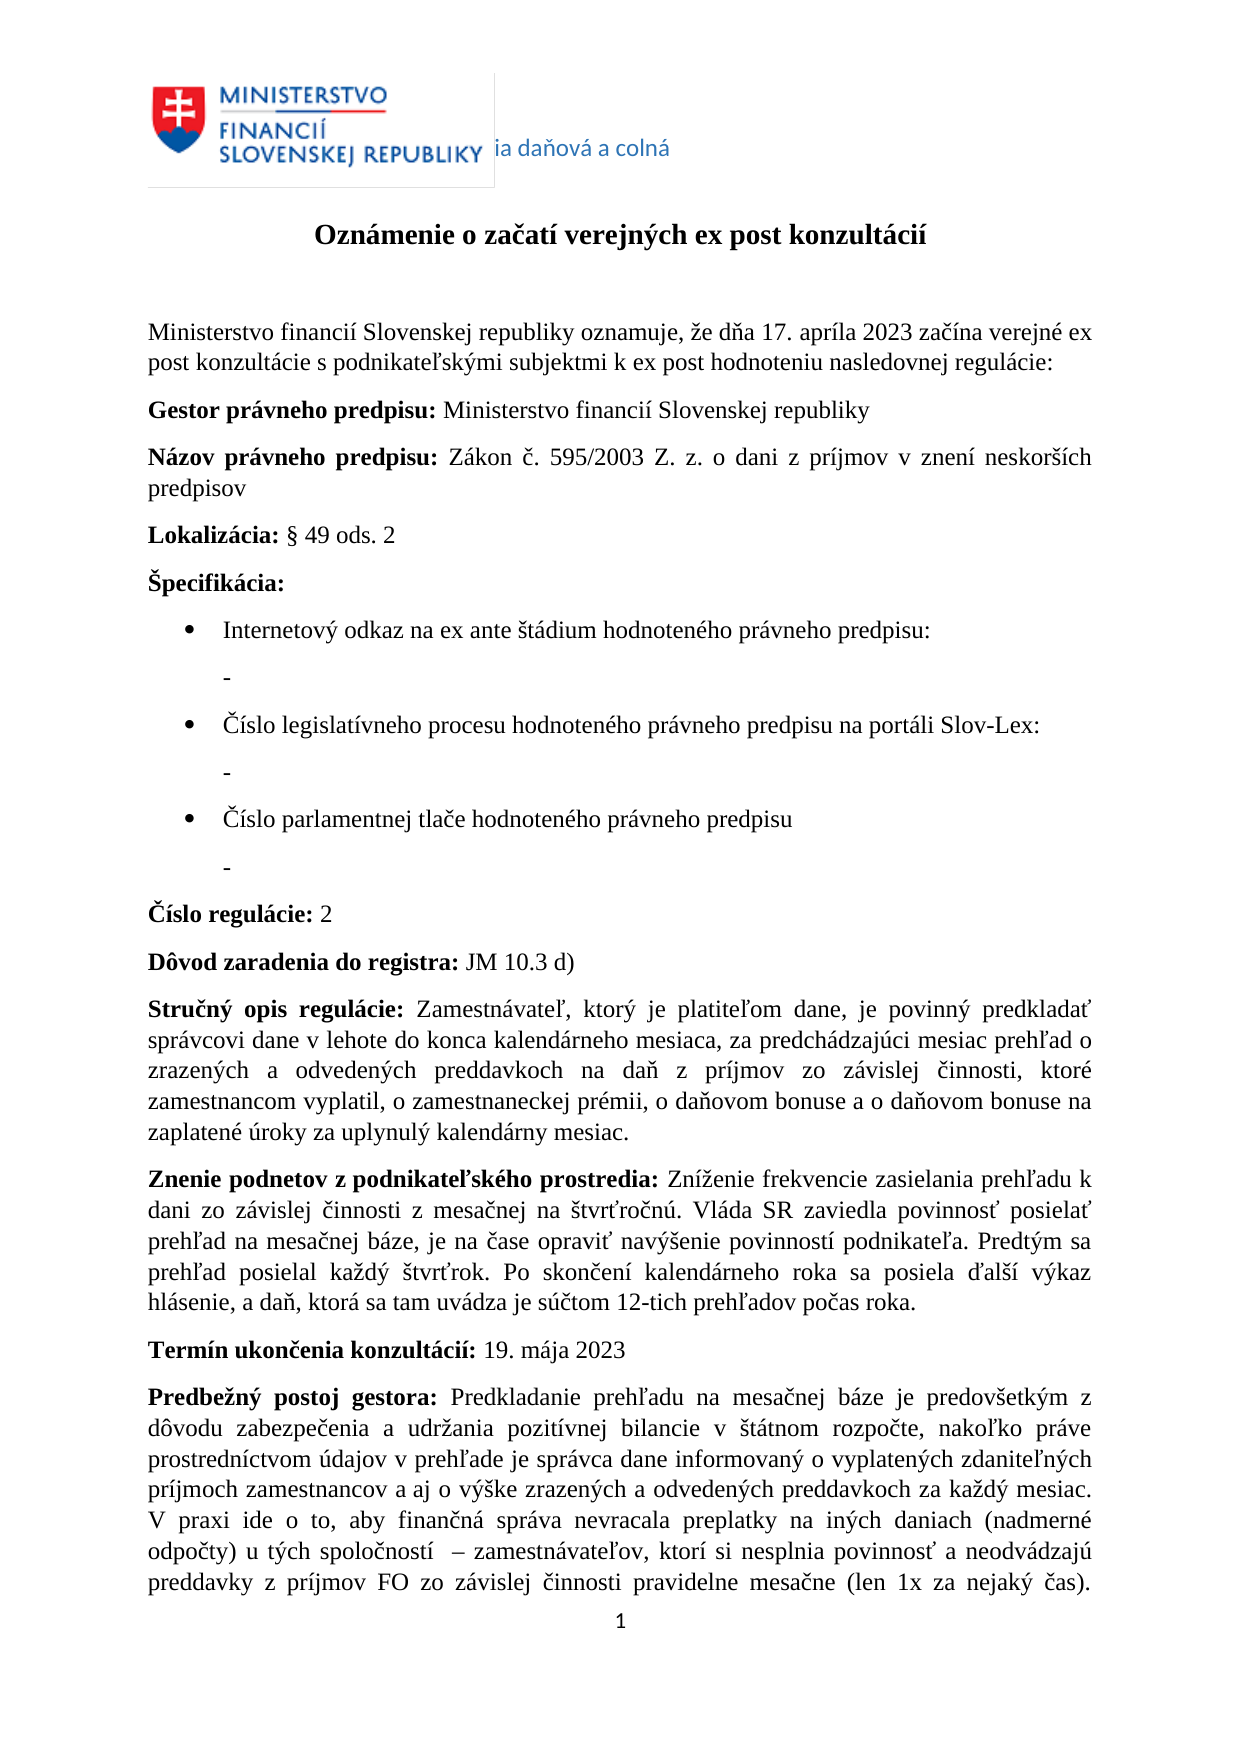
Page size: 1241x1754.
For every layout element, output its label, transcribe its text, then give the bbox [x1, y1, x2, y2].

text - [223, 757, 1093, 786]
text Lokalizácia: § 49 ods. 2 [148, 520, 1093, 549]
list Číslo parlamentnej tlače hodnoteného právneho predpisu [185, 804, 1093, 833]
text Stručný opis regulácie: Zamestnávateľ, ktorý je platiteľom dane, je povinný predkladať správcovi dane v lehote do konca kalendárneho mesiaca, za predchádzajúci mesiac prehľad o zrazených a odvedených preddavkoch na daň z príjmov zo závislej činnosti, ktoré zamestnancom vyplatil, o zamestnaneckej prémii, o daňovom bonuse a o daňovom bonuse na zaplatené úroky za uplynulý kalendárny mesiac. [148, 994, 1093, 1146]
text Ministerstvo financií Slovenskej republiky oznamuje, že dňa 17. apríla 2023 začína verejné ex post konzultácie s podnikateľskými subjektmi k ex post hodnoteniu nasledovnej regulácie: [148, 317, 1093, 376]
text - [223, 662, 1093, 691]
text Dôvod zaradenia do registra: JM 10.3 d) [148, 947, 1093, 976]
text Termín ukončenia konzultácií: 19. mája 2023 [148, 1335, 1093, 1363]
text Predbežný postoj gestora: Predkladanie prehľadu na mesačnej báze je predovšetkým z dôvodu zabezpečenia a udržania pozitívnej bilancie v štátnom rozpočte, nakoľko práve prostredníctvom údajov v prehľade je správca dane informovaný o vyplatených zdaniteľných príjmoch zamestnancov a aj o výške zrazených a odvedených preddavkoch za každý mesiac. V praxi ide o to, aby finančná správa nevracala preplatky na iných daniach (nadmerné odpočty) u tých spoločností – zamestnávateľov, ktorí si nesplnia povinnosť a neodvádzajú preddavky z príjmov FO zo závislej činnosti pravidelne mesačne (len 1x za nejaký čas). [148, 1382, 1093, 1595]
text - [223, 852, 1093, 881]
text Názov právneho predpisu: Zákon č. 595/2003 Z. z. o dani z príjmov v znení neskorších predpisov [148, 442, 1093, 502]
text Gestor právneho predpisu: Ministerstvo financií Slovenskej republiky [148, 395, 1093, 423]
text Špecifikácia: [148, 568, 1093, 596]
list Číslo legislatívneho procesu hodnoteného právneho predpisu na portáli Slov-Lex: [185, 710, 1093, 738]
text Číslo regulácie: 2 [148, 899, 1093, 928]
text Oznámenie o začatí verejných ex post konzultácií [148, 217, 1093, 251]
text Znenie podnetov z podnikateľského prostredia: Zníženie frekvencie zasielania prehľadu k dani zo závislej činnosti z mesačnej na štvrťročnú. Vláda SR zaviedla povinnosť posielať prehľad na mesačnej báze, je na čase opraviť navýšenie povinností podnikateľa. Predtým sa prehľad posielal každý štvrťrok. Po skončení kalendárneho roka sa posiela ďalší výkaz hlásenie, a daň, ktorá sa tam uvádza je súčtom 12-tich prehľadov počas roka. [148, 1164, 1093, 1316]
list Internetový odkaz na ex ante štádium hodnoteného právneho predpisu: [185, 615, 1093, 644]
